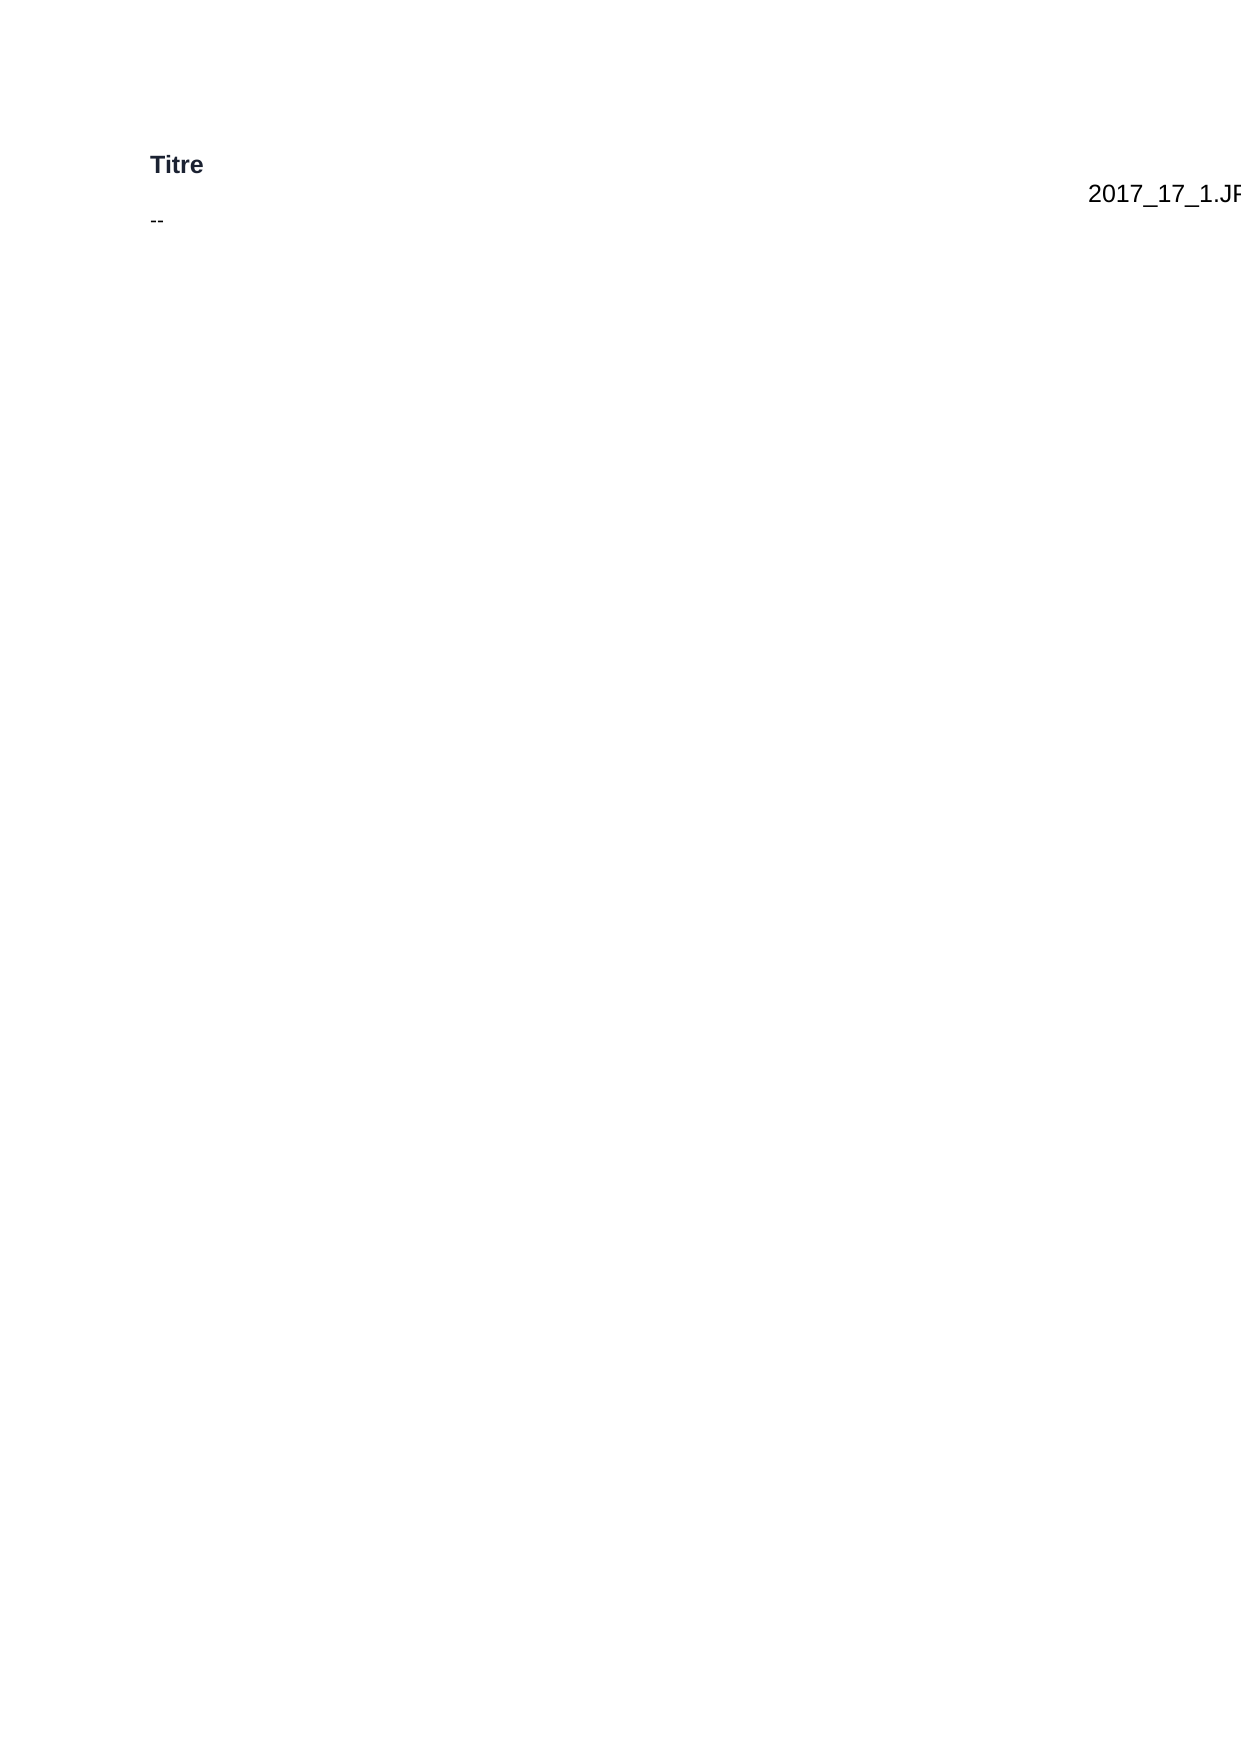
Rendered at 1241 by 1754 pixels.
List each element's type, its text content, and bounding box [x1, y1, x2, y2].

text -- [150, 207, 1090, 231]
text Titre [150, 150, 1090, 179]
text 2017_17_1.JPG [1088, 179, 1240, 207]
